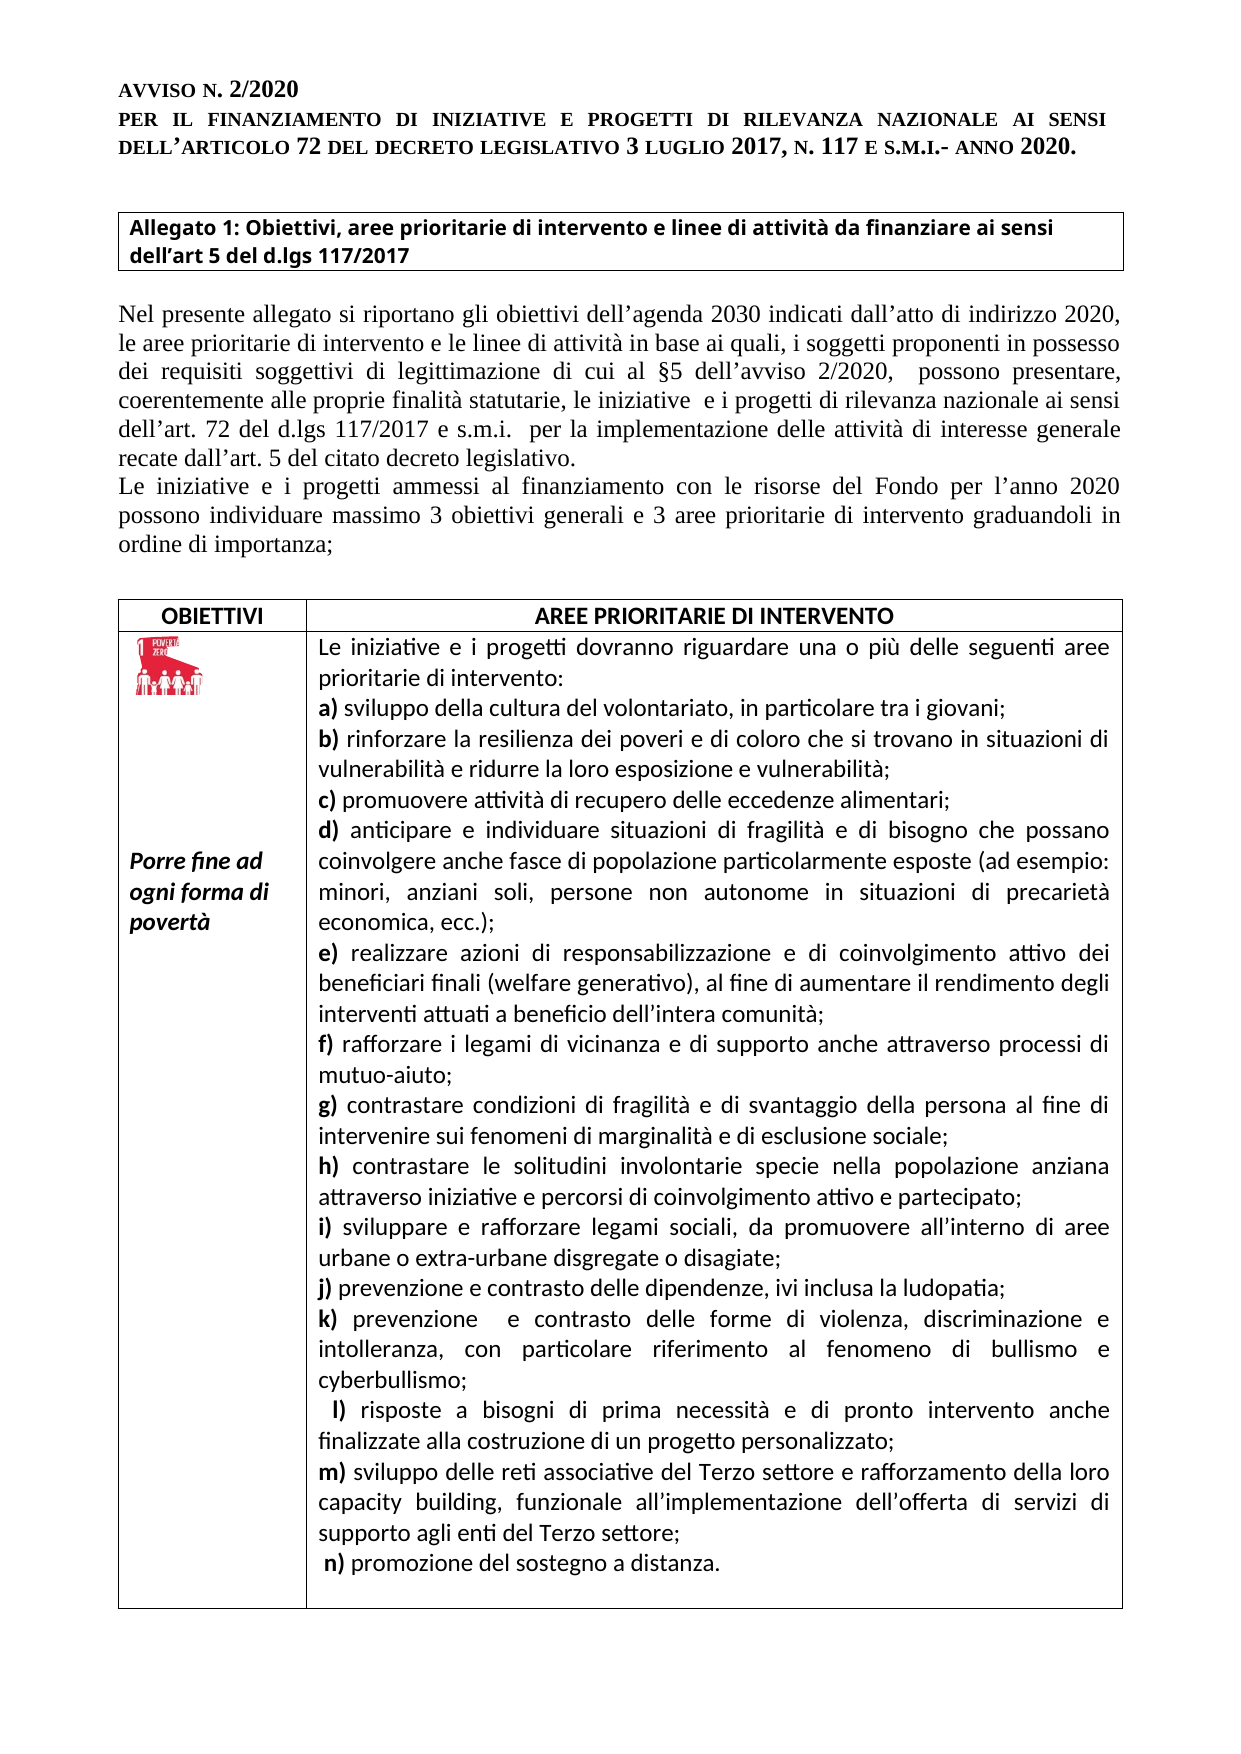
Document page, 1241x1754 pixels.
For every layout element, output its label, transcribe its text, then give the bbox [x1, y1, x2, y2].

table_cell Le iniziative e i progetti dovranno riguardare una o più delle seguenti aree prioritarie di intervento: a) sviluppo della cultura del volontariato, in particolare tra i giovani; b) rinforzare la resilienza dei poveri e di coloro che si trovano in situazioni di vulnerabilità e ridurre la loro esposizione e vulnerabilità; c) promuovere attività di recupero delle eccedenze alimentari; d) anticipare e individuare situazioni di fragilità e di bisogno che possano coinvolgere anche fasce di popolazione particolarmente esposte (ad esempio: minori, anziani soli, persone non autonome in situazioni di precarietà economica, ecc.); e) realizzare azioni di responsabilizzazione e di coinvolgimento attivo dei beneficiari finali (welfare generativo), al fine di aumentare il rendimento degli interventi attuati a beneficio dell’intera comunità; f) rafforzare i legami di vicinanza e di supporto anche attraverso processi di mutuo-aiuto; g) contrastare condizioni di fragilità e di svantaggio della persona al fine di intervenire sui fenomeni di marginalità e di esclusione sociale; h) contrastare le solitudini involontarie specie nella popolazione anziana attraverso iniziative e percorsi di coinvolgimento attivo e partecipato; i) sviluppare e rafforzare legami sociali, da promuovere all’interno di aree urbane o extra-urbane disgregate o disagiate; j) prevenzione e contrasto delle dipendenze, ivi inclusa la ludopatia; k) prevenzione e contrasto delle forme di violenza, discriminazione e intolleranza, con particolare riferimento al fenomeno di bullismo e cyberbullismo; l) risposte a bisogni di prima necessità e di pronto intervento anche finalizzate alla costruzione di un progetto personalizzato; m) sviluppo delle reti associative del Terzo settore e rafforzamento della loro capacity building, funzionale all’implementazione dell’offerta di servizi di supporto agli enti del Terzo settore; n) promozione del sostegno a distanza. [307, 632, 1122, 1608]
table_cell Porre fine ad ogni forma di povertà [119, 632, 306, 1608]
table_header AREE PRIORITARIE DI INTERVENTO [307, 600, 1122, 631]
table_header OBIETTIVI [119, 600, 306, 631]
text Nel presente allegato si riportano gli obiettivi dell’agenda 2030 indicati dall’atto di indirizzo 2020, le aree prioritarie di intervento e le linee di attività in base ai quali, i soggetti proponenti in possesso dei requisiti soggettivi di legittimazione di cui al §5 dell’avviso 2/2020, possono presentare, coerentemente alle proprie finalità statutarie, le iniziative e i progetti di rilevanza nazionale ai sensi dell’art. 72 del d.lgs 117/2017 e s.m.i. per la implementazione delle attività di interesse generale recate dall’art. 5 del citato decreto legislativo. [118, 299, 1122, 471]
text Le iniziative e i progetti ammessi al finanziamento con le risorse del Fondo per l’anno 2020 possono individuare massimo 3 obiettivi generali e 3 aree prioritarie di intervento graduandoli in ordine di importanza; [118, 471, 1122, 558]
table_header Allegato 1: Obiettivi, aree prioritarie di intervento e linee di attività da finanziare ai sensi dell’art 5 del d.lgs 117/2017 [119, 213, 1123, 269]
